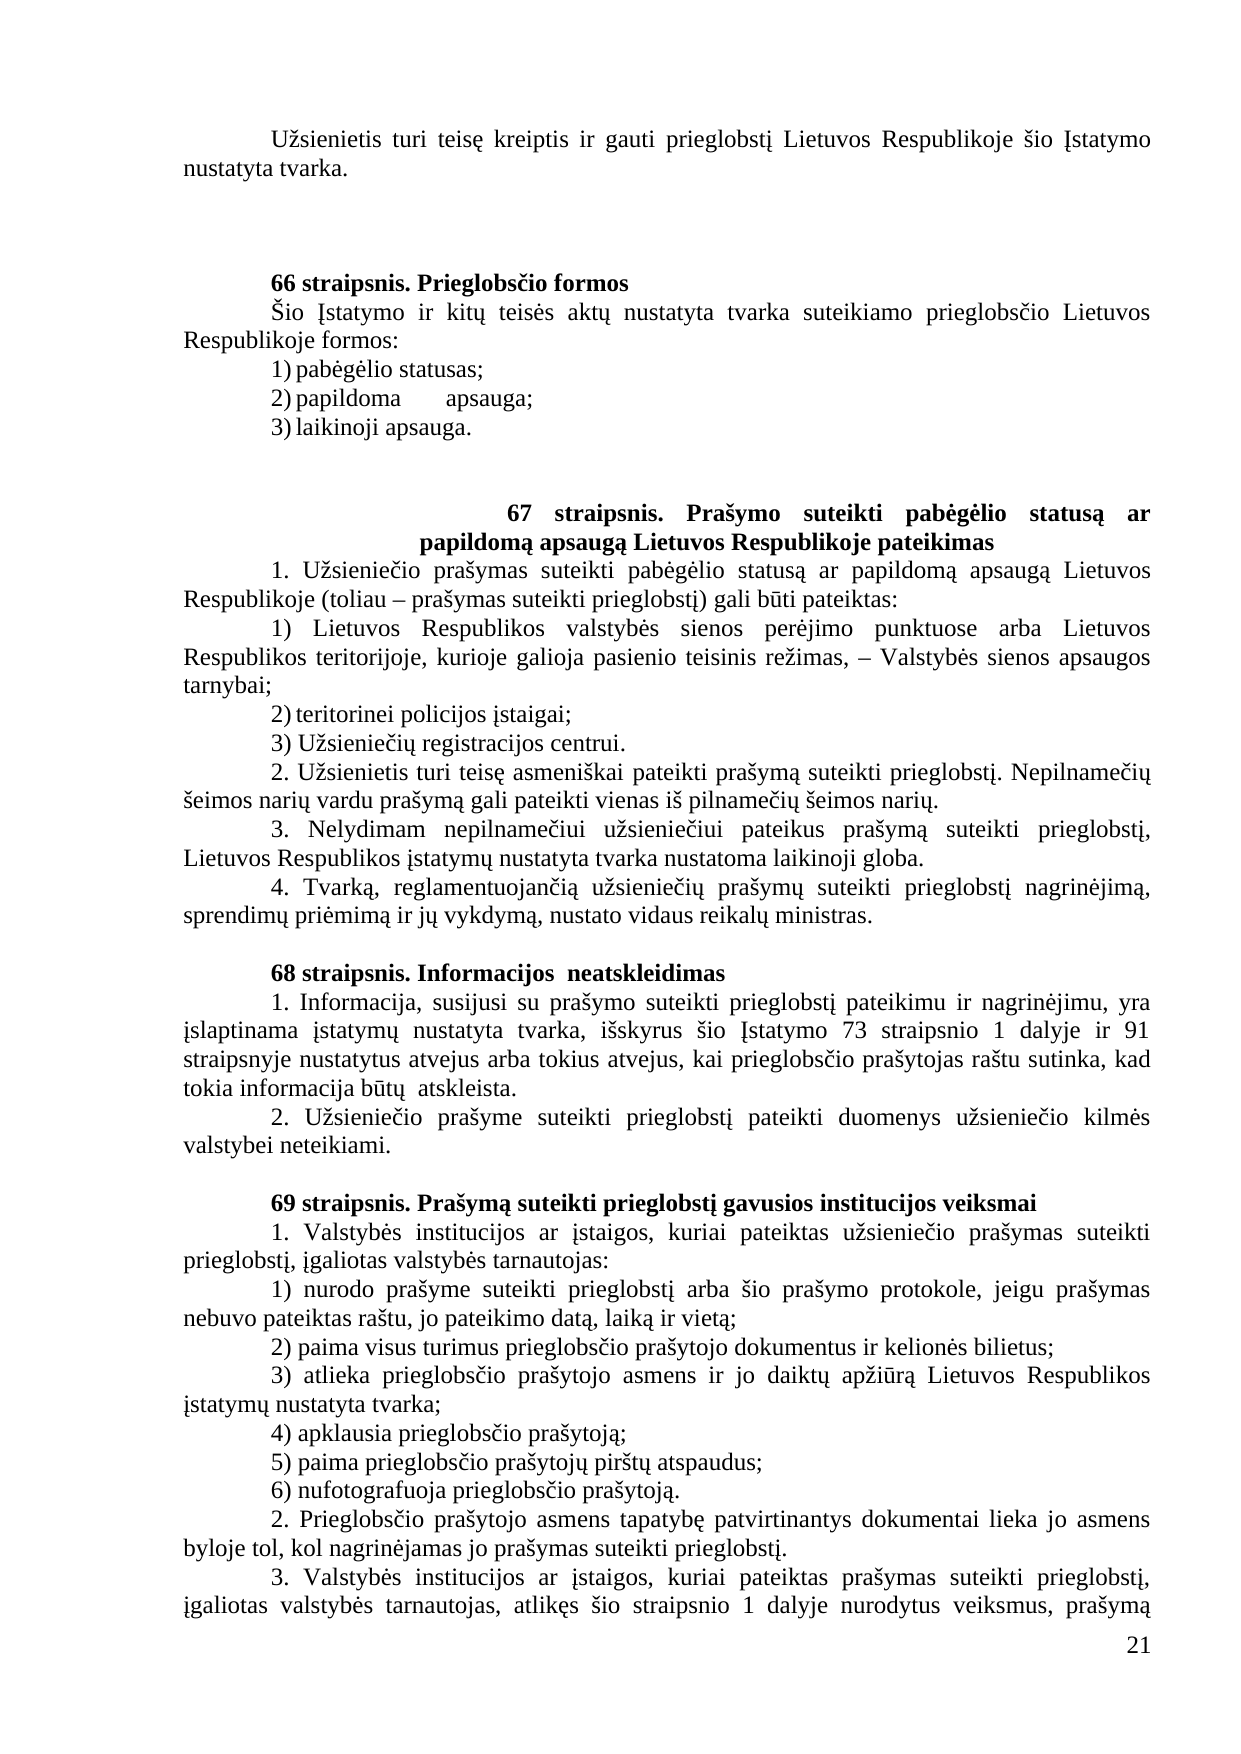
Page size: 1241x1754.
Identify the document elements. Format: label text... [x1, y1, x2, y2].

text 1. Užsieniečio prašymas suteikti pabėgėlio statusą ar papildomą apsaugą Lietuvos Respublikoje (toliau – prašymas suteikti prieglobstį) gali būti pateiktas: [183, 555, 1152, 613]
text 1. Informacija, susijusi su prašymo suteikti prieglobstį pateikimu ir nagrinėjimu, yra įslaptinama įstatymų nustatyta tvarka, išskyrus šio Įstatymo 73 straipsnio 1 dalyje ir 91 straipsnyje nustatytus atvejus arba tokius atvejus, kai prieglobsčio prašytojas raštu sutinka, kad tokia informacija būtų atskleista. [183, 987, 1152, 1102]
text 68 straipsnis. Informacijos neatskleidimas [183, 958, 1152, 987]
text 6) nufotografuoja prieglobsčio prašytoją. [183, 1475, 1152, 1504]
text 2) teritorinei policijos įstaigai; [271, 699, 1152, 728]
text 69 straipsnis. Prašymą suteikti prieglobstį gavusios institucijos veiksmai [183, 1188, 1152, 1217]
text 67 straipsnis. Prašymo suteikti pabėgėlio statusą ar papildomą apsaugą Lietuvos Respublikoje pateikimas [419, 498, 1152, 555]
text 5) paima prieglobsčio prašytojų pirštų atspaudus; [183, 1447, 1152, 1475]
text 3. Nelydimam nepilnamečiui užsieniečiui pateikus prašymą suteikti prieglobstį, Lietuvos Respublikos įstatymų nustatyta tvarka nustatoma laikinoji globa. [183, 814, 1152, 872]
text 2. Užsieniečio prašyme suteikti prieglobstį pateikti duomenys užsieniečio kilmės valstybei neteikiami. [183, 1102, 1152, 1159]
text 2. Užsienietis turi teisę asmeniškai pateikti prašymą suteikti prieglobstį. Nepilnamečių šeimos narių vardu prašymą gali pateikti vienas iš pilnamečių šeimos narių. [183, 757, 1152, 814]
text 3) atlieka prieglobsčio prašytojo asmens ir jo daiktų apžiūrą Lietuvos Respublikos įstatymų nustatyta tvarka; [183, 1360, 1152, 1418]
text 3. Valstybės institucijos ar įstaigos, kuriai pateiktas prašymas suteikti prieglobstį, įgaliotas valstybės tarnautojas, atlikęs šio straipsnio 1 dalyje nurodytus veiksmus, prašymą [183, 1562, 1152, 1619]
text 3) laikinoji apsauga. [271, 412, 1152, 440]
text 2) papildoma apsauga; [271, 383, 1152, 412]
text Užsienietis turi teisę kreiptis ir gauti prieglobstį Lietuvos Respublikoje šio Įstatymo nustatyta tvarka. [183, 124, 1152, 182]
text 66 straipsnis. Prieglobsčio formos [183, 268, 1152, 297]
text 1) Lietuvos Respublikos valstybės sienos perėjimo punktuose arba Lietuvos Respublikos teritorijoje, kurioje galioja pasienio teisinis režimas, – Valstybės sienos apsaugos tarnybai; [183, 613, 1152, 699]
text 4) apklausia prieglobsčio prašytoją; [183, 1418, 1152, 1447]
text 1. Valstybės institucijos ar įstaigos, kuriai pateiktas užsieniečio prašymas suteikti prieglobstį, įgaliotas valstybės tarnautojas: [183, 1217, 1152, 1274]
text 1) pabėgėlio statusas; [271, 354, 1152, 383]
text 3) Užsieniečių registracijos centrui. [183, 728, 1152, 757]
text 1) nurodo prašyme suteikti prieglobstį arba šio prašymo protokole, jeigu prašymas nebuvo pateiktas raštu, jo pateikimo datą, laiką ir vietą; [183, 1274, 1152, 1332]
text 2. Prieglobsčio prašytojo asmens tapatybę patvirtinantys dokumentai lieka jo asmens byloje tol, kol nagrinėjamas jo prašymas suteikti prieglobstį. [183, 1504, 1152, 1562]
text 2) paima visus turimus prieglobsčio prašytojo dokumentus ir kelionės bilietus; [183, 1332, 1152, 1360]
text 4. Tvarką, reglamentuojančią užsieniečių prašymų suteikti prieglobstį nagrinėjimą, sprendimų priėmimą ir jų vykdymą, nustato vidaus reikalų ministras. [183, 872, 1152, 929]
text Šio Įstatymo ir kitų teisės aktų nustatyta tvarka suteikiamo prieglobsčio Lietuvos Respublikoje formos: [183, 297, 1152, 354]
